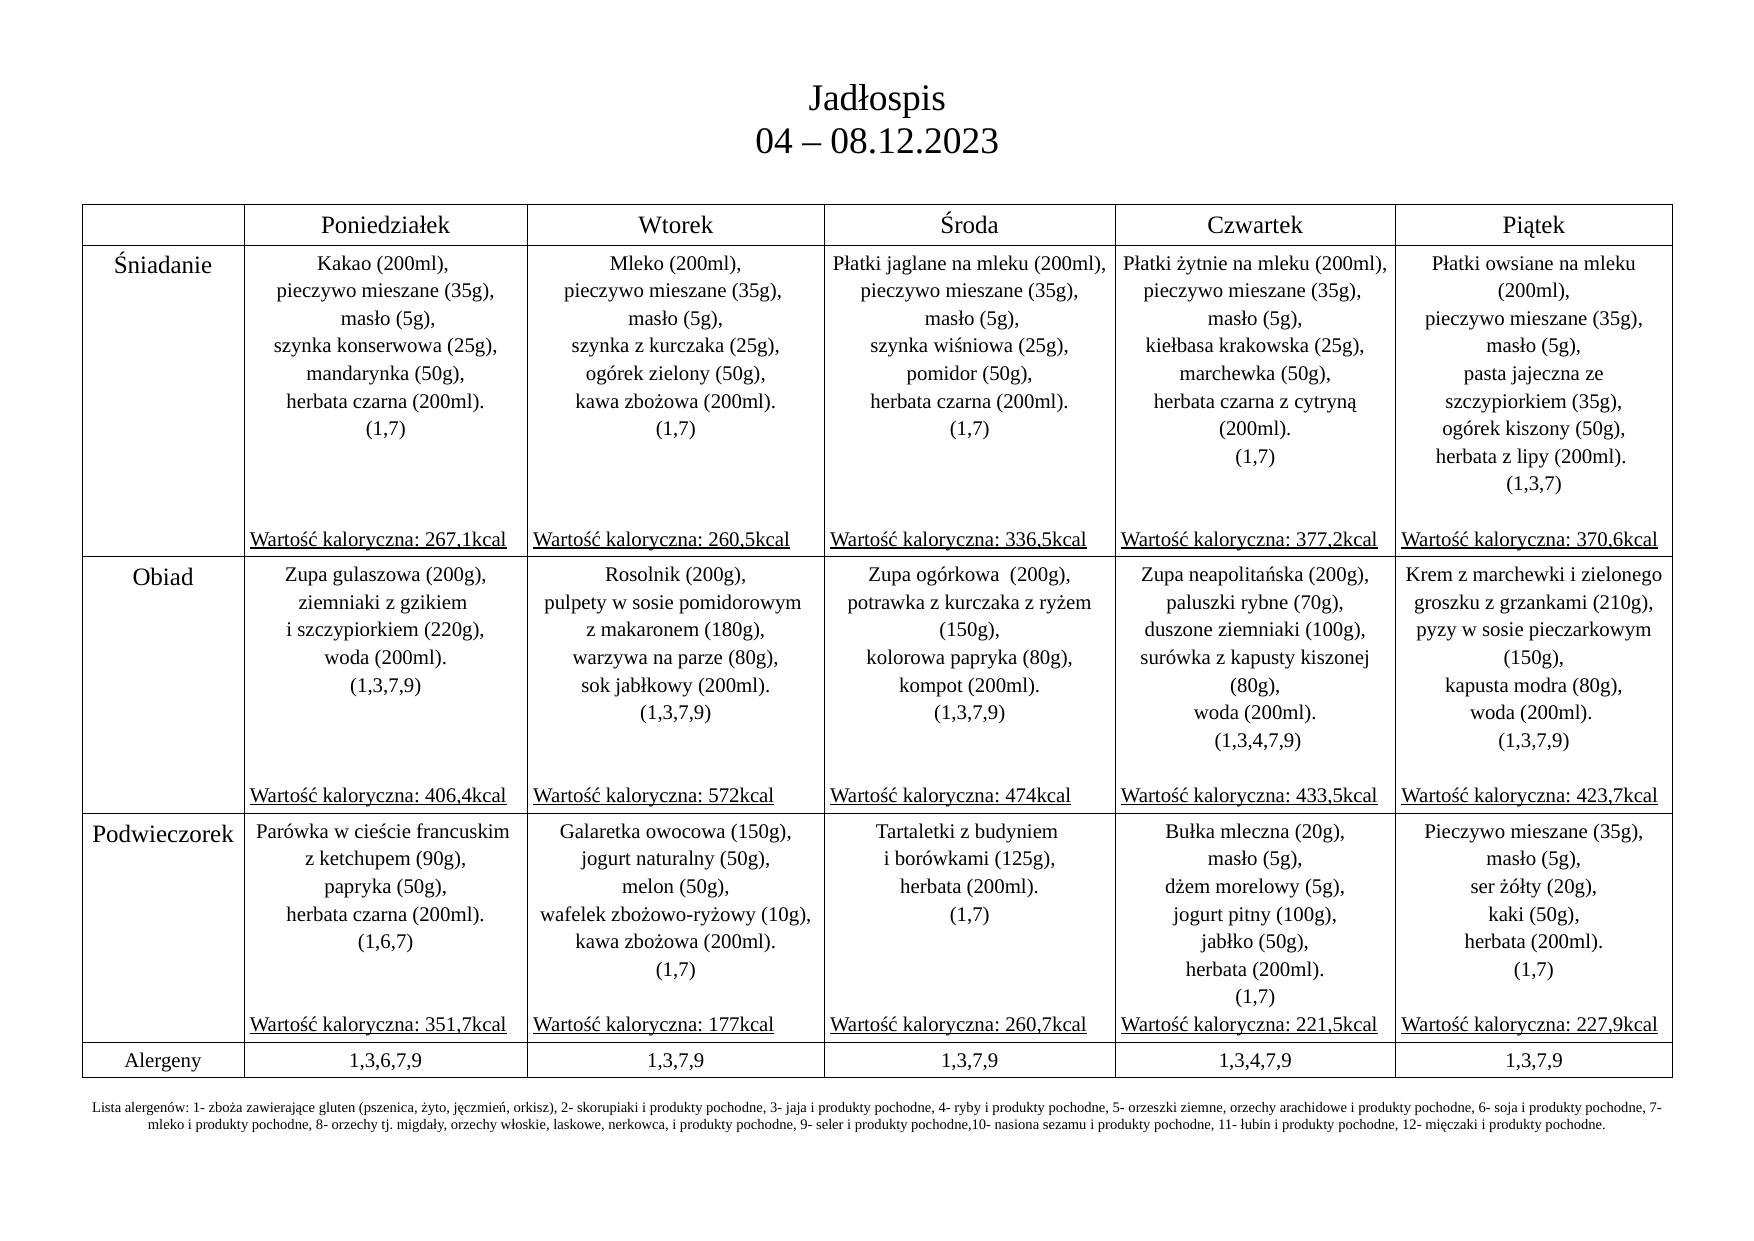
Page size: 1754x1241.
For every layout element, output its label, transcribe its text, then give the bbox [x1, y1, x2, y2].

table_header Środa [825, 205, 1115, 245]
table_cell 1,3,7,9 [825, 1043, 1115, 1077]
table_cell Parówka w cieście francuskim z ketchupem (90g), papryka (50g), herbata czarna (200ml). (1,6,7) Wartość kaloryczna: 351,7kcal [245, 814, 527, 1042]
text Lista alergenów: 1- zboża zawierające gluten (pszenica, żyto, jęczmień, orkisz), 2- skorupiaki i produkty pochodne, 3- jaja i produkty pochodne, 4- ryby i produkty pochodne, 5- orzeszki ziemne, orzechy arachidowe i produkty pochodne, 6- soja i produkty pochodne, 7- mleko i produkty pochodne, 8- orzechy tj. migdały, orzechy włoskie, laskowe, nerkowca, i produkty pochodne, 9- seler i produkty pochodne,10- nasiona sezamu i produkty pochodne, 11- łubin i produkty pochodne, 12- mięczaki i produkty pochodne. [75, 1077, 1679, 1132]
table_cell Zupa gulaszowa (200g), ziemniaki z gzikiem i szczypiorkiem (220g), woda (200ml). (1,3,7,9) Wartość kaloryczna: 406,4kcal [245, 557, 527, 813]
table_cell 1,3,7,9 [528, 1043, 824, 1077]
table_cell 1,3,7,9 [1396, 1043, 1672, 1077]
table_cell Zupa neapolitańska (200g), paluszki rybne (70g), duszone ziemniaki (100g), surówka z kapusty kiszonej (80g), woda (200ml). (1,3,4,7,9) Wartość kaloryczna: 433,5kcal [1116, 557, 1395, 813]
table_cell Płatki jaglane na mleku (200ml), pieczywo mieszane (35g), masło (5g), szynka wiśniowa (25g), pomidor (50g), herbata czarna (200ml). (1,7) Wartość kaloryczna: 336,5kcal [825, 246, 1115, 556]
table_cell Rosolnik (200g), pulpety w sosie pomidorowym z makaronem (180g), warzywa na parze (80g), sok jabłkowy (200ml). (1,3,7,9) Wartość kaloryczna: 572kcal [528, 557, 824, 813]
text Jadłospis 04 – 08.12.2023 [75, 75, 1679, 204]
table_cell 1,3,4,7,9 [1116, 1043, 1395, 1077]
table_cell Zupa ogórkowa (200g), potrawka z kurczaka z ryżem (150g), kolorowa papryka (80g), kompot (200ml). (1,3,7,9) Wartość kaloryczna: 474kcal [825, 557, 1115, 813]
table_cell Śniadanie [83, 246, 244, 556]
table_cell 1,3,6,7,9 [245, 1043, 527, 1077]
table_header Wtorek [528, 205, 824, 245]
table_header Piątek [1396, 205, 1672, 245]
table_cell Tartaletki z budyniem i borówkami (125g), herbata (200ml). (1,7) Wartość kaloryczna: 260,7kcal [825, 814, 1115, 1042]
table_cell Kakao (200ml), pieczywo mieszane (35g), masło (5g), szynka konserwowa (25g), mandarynka (50g), herbata czarna (200ml). (1,7) Wartość kaloryczna: 267,1kcal [245, 246, 527, 556]
table_header Czwartek [1116, 205, 1395, 245]
table_cell Bułka mleczna (20g), masło (5g), dżem morelowy (5g), jogurt pitny (100g), jabłko (50g), herbata (200ml). (1,7) Wartość kaloryczna: 221,5kcal [1116, 814, 1395, 1042]
table_cell Krem z marchewki i zielonego groszku z grzankami (210g), pyzy w sosie pieczarkowym (150g), kapusta modra (80g), woda (200ml). (1,3,7,9) Wartość kaloryczna: 423,7kcal [1396, 557, 1672, 813]
table_header [83, 205, 244, 245]
table_cell Obiad [83, 557, 244, 813]
table_cell Mleko (200ml), pieczywo mieszane (35g), masło (5g), szynka z kurczaka (25g), ogórek zielony (50g), kawa zbożowa (200ml). (1,7) Wartość kaloryczna: 260,5kcal [528, 246, 824, 556]
table_cell Podwieczorek [83, 814, 244, 1042]
table_cell Pieczywo mieszane (35g), masło (5g), ser żółty (20g), kaki (50g), herbata (200ml). (1,7) Wartość kaloryczna: 227,9kcal [1396, 814, 1672, 1042]
table_cell Płatki owsiane na mleku (200ml), pieczywo mieszane (35g), masło (5g), pasta jajeczna ze szczypiorkiem (35g), ogórek kiszony (50g), herbata z lipy (200ml). (1,3,7) Wartość kaloryczna: 370,6kcal [1396, 246, 1672, 556]
table_cell Płatki żytnie na mleku (200ml), pieczywo mieszane (35g), masło (5g), kiełbasa krakowska (25g), marchewka (50g), herbata czarna z cytryną (200ml). (1,7) Wartość kaloryczna: 377,2kcal [1116, 246, 1395, 556]
table_cell Galaretka owocowa (150g), jogurt naturalny (50g), melon (50g), wafelek zbożowo-ryżowy (10g), kawa zbożowa (200ml). (1,7) Wartość kaloryczna: 177kcal [528, 814, 824, 1042]
table_cell Alergeny [83, 1043, 244, 1077]
table_header Poniedziałek [245, 205, 527, 245]
